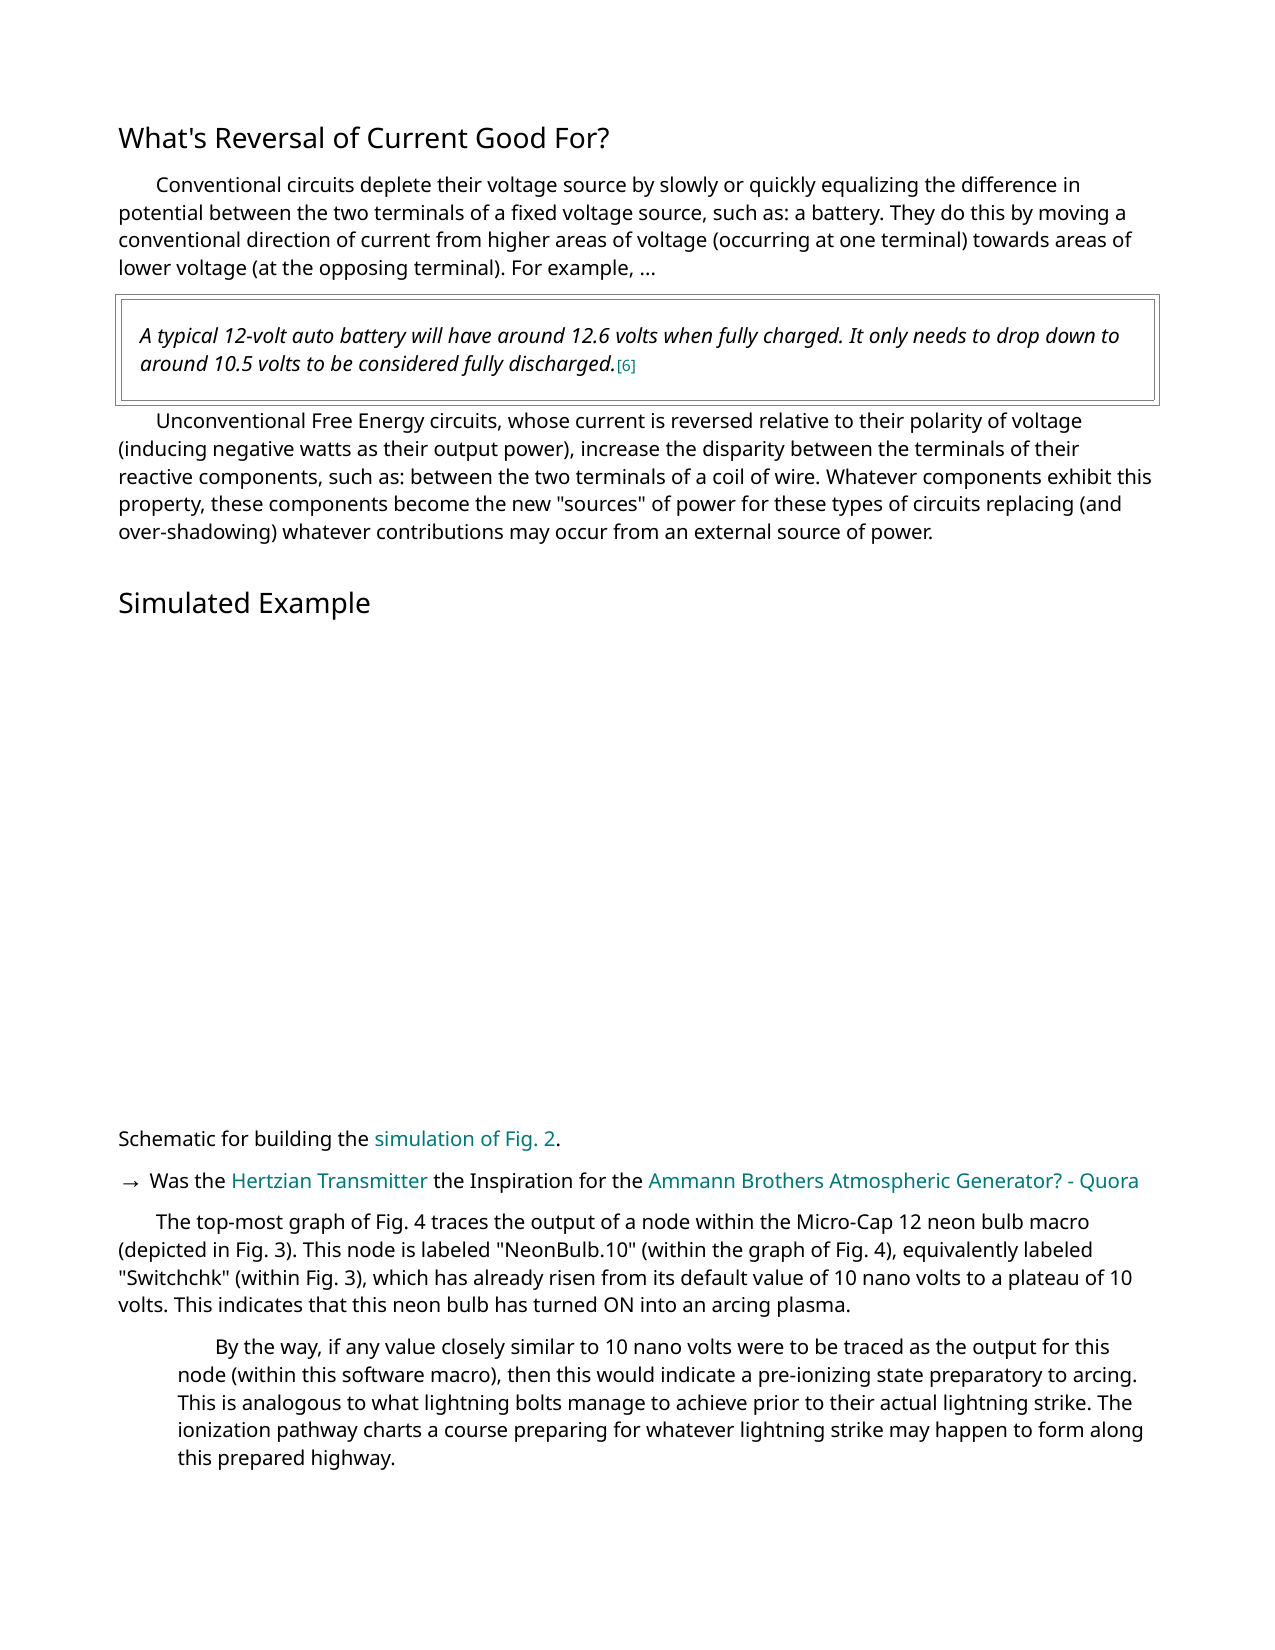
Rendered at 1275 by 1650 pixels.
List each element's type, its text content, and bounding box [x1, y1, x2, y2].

text Unconventional Free Energy circuits, whose current is reversed relative to their polarity of voltage (inducing negative watts as their output power), increase the disparity between the terminals of their reactive components, such as: between the two terminals of a coil of wire. Whatever components exhibit this property, these components become the new "sources" of power for these types of circuits replacing (and over-shadowing) whatever contributions may occur from an external source of power. [118, 406, 1157, 545]
text Schematic for building the simulation of Fig. 2. [118, 1124, 1157, 1152]
table_header A typical 12-volt auto battery will have around 12.6 volts when fully charged. It only needs to drop down to around 10.5 volts to be considered fully discharged.[6] [118, 295, 1157, 400]
text The top-most graph of Fig. 4 traces the output of a node within the Micro-Cap 12 neon bulb macro (depicted in Fig. 3). This node is labeled "NeonBulb.10" (within the graph of Fig. 4), equivalently labeled "Switchchk" (within Fig. 3), which has already risen from its default value of 10 nano volts to a plateau of 10 volts. This indicates that this neon bulb has turned ON into an arcing plasma. [118, 1206, 1157, 1319]
text Conventional circuits deplete their voltage source by slowly or quickly equalizing the difference in potential between the two terminals of a fixed voltage source, such as: a battery. They do this by moving a conventional direction of current from higher areas of voltage (occurring at one terminal) towards areas of lower voltage (at the opposing terminal). For example, ... [118, 169, 1157, 281]
list By the way, if any value closely similar to 10 nano volts were to be traced as the output for this node (within this software macro), then this would indicate a pre-ionizing state preparatory to arcing. This is analogous to what lightning bolts manage to achieve prior to their actual lightning strike. The ionization pathway charts a course preparing for whatever lightning strike may happen to form along this prepared highway. [177, 1331, 1157, 1471]
subtitle What's Reversal of Current Good For? [118, 118, 1157, 156]
subtitle Simulated Example [118, 583, 1157, 621]
text → Was the Hertzian Transmitter the Inspiration for the Ammann Brothers Atmospheric Generator? - Quora [118, 1165, 1157, 1194]
